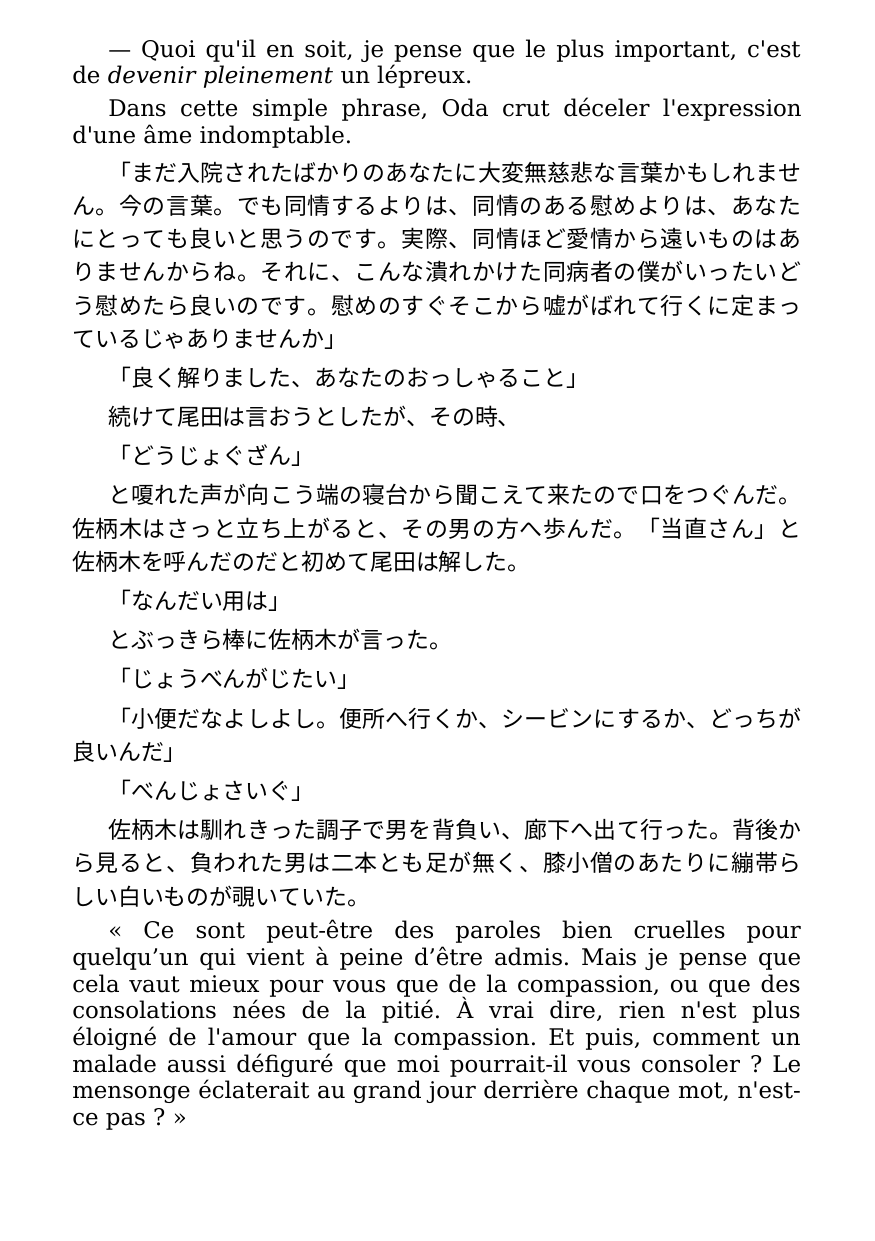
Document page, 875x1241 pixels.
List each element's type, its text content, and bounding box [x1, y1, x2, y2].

text — Quoi qu'il en soit, je pense que le plus important, c'est de devenir pleinement un lépreux. [72, 36, 802, 89]
text 「まだ入院されたばかりのあなたに大変無慈悲な言葉かもしれません。今の言葉。でも同情するよりは、同情のある慰めよりは、あなたにとっても良いと思うのです。実際、同情ほど愛情から遠いものはありませんからね。それに、こんな潰れかけた同病者の僕がいったいどう慰めたら良いのです。慰めのすぐそこから嘘がばれて行くに定まっているじゃありませんか」 [72, 154, 802, 354]
text 「じょうべんがじたい」 [72, 661, 802, 694]
text 「べんじょさいぐ」 [72, 773, 802, 806]
text 佐柄木は馴れきった調子で男を背負い、廊下へ出て行った。背後から見ると、負われた男は二本とも足が無く、膝小僧のあたりに繃帯らしい白いものが覗いていた。 [72, 812, 802, 912]
text 「なんだい用は」 [72, 583, 802, 616]
text とぶっきら棒に佐柄木が言った。 [72, 622, 802, 655]
text 「良く解りました、あなたのおっしゃること」 [72, 360, 802, 393]
text « Ce sont peut-être des paroles bien cruelles pour quelqu’un qui vient à peine d’être admis. Mais je pense que cela vaut mieux pour vous que de la compassion, ou que des consolations nées de la pitié. À vrai dire, rien n'est plus éloigné de l'amour que la compassion. Et puis, comment un malade aussi défiguré que moi pourrait-il vous consoler ? Le mensonge éclaterait au grand jour derrière chaque mot, n'est-ce pas ? » [72, 918, 802, 1131]
text 「どうじょぐざん」 [72, 438, 802, 471]
text と嗄れた声が向こう端の寝台から聞こえて来たので口をつぐんだ。佐柄木はさっと立ち上がると、その男の方へ歩んだ。「当直さん」と佐柄木を呼んだのだと初めて尾田は解した。 [72, 477, 802, 577]
text 続けて尾田は言おうとしたが、その時、 [72, 399, 802, 432]
text 「小便だなよしよし。便所へ行くか、シービンにするか、どっちが良いんだ」 [72, 701, 802, 767]
text Dans cette simple phrase, Oda crut déceler l'expression d'une âme indomptable. [72, 95, 802, 149]
